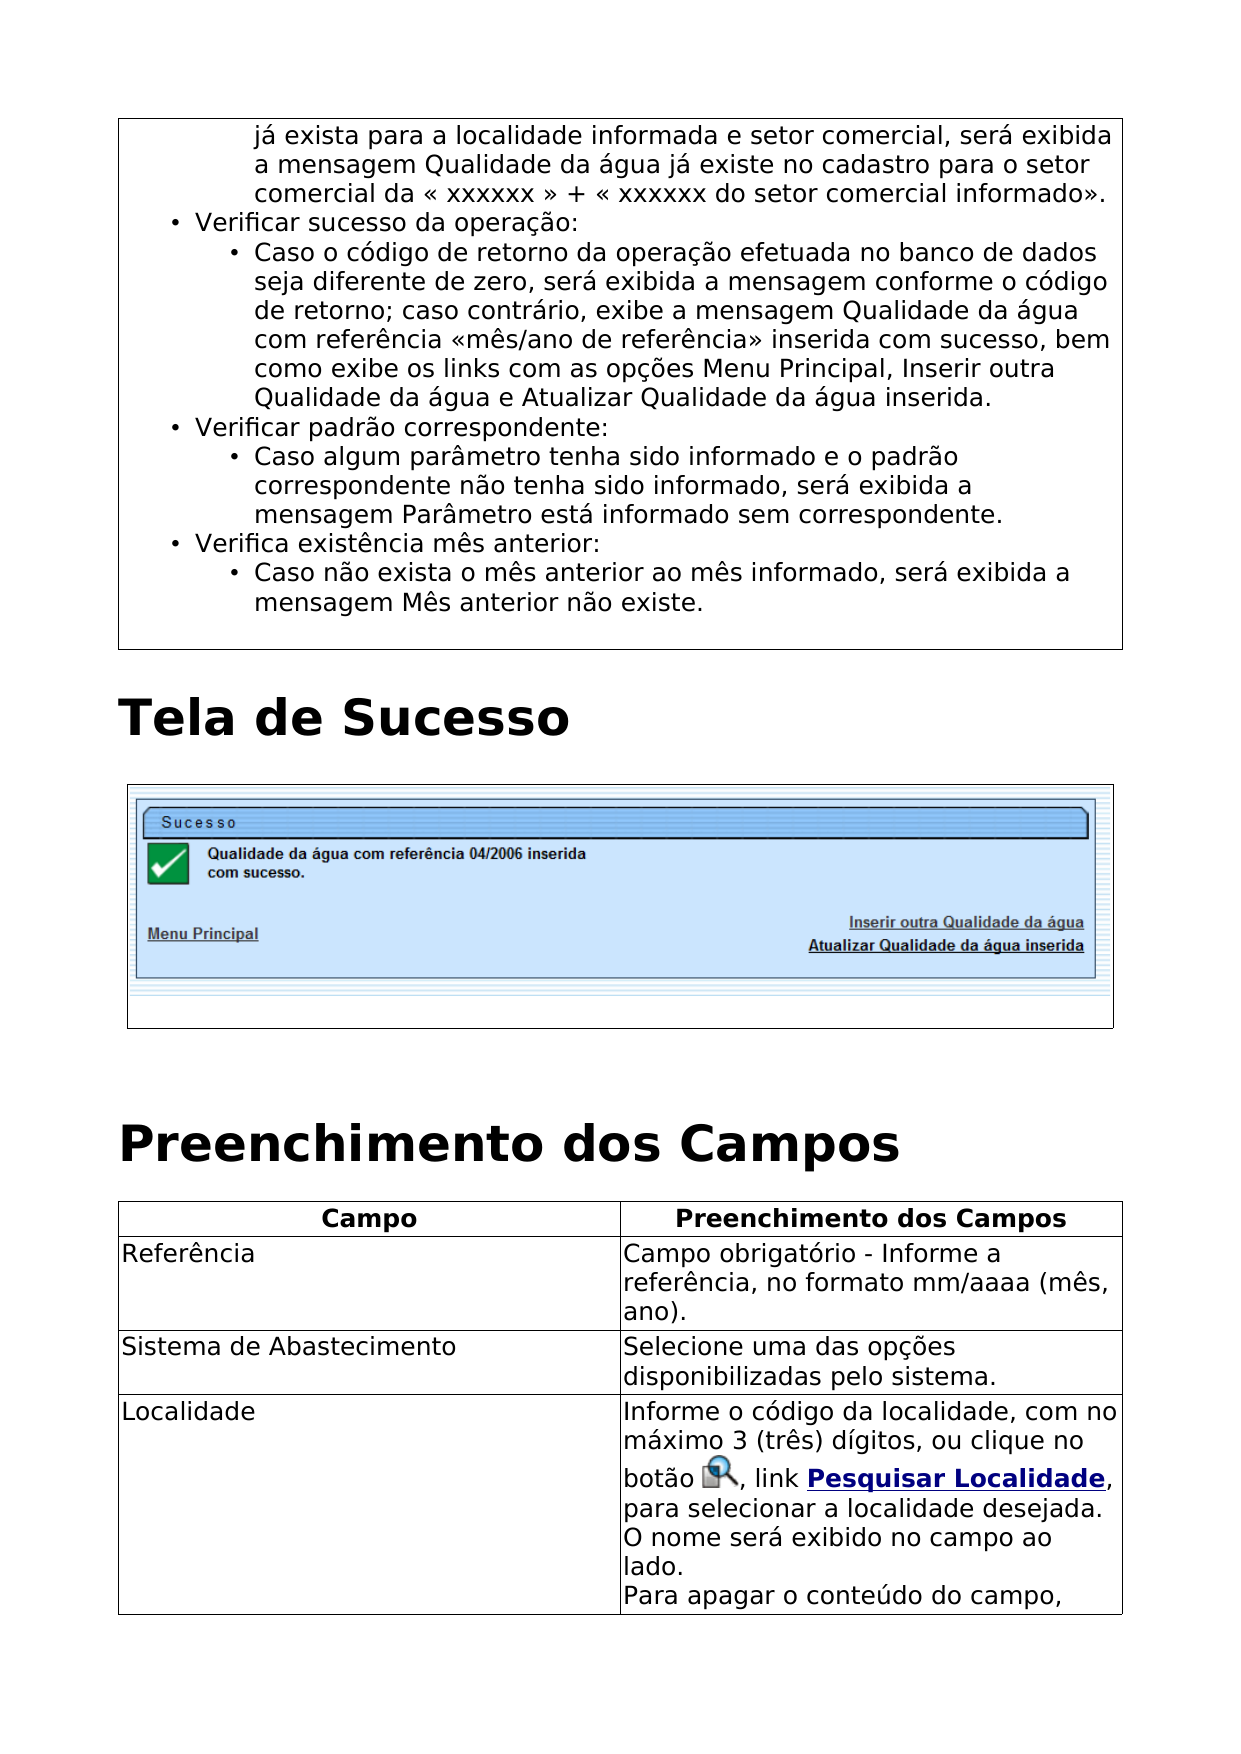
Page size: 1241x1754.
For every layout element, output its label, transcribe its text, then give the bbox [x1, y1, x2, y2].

table_header Preenchimento dos Campos [621, 1202, 1122, 1236]
table_header já exista para a localidade informada e setor comercial, será exibida a mensagem Qualidade da água já existe no cadastro para o setor comercial da « xxxxxx » + « xxxxxx do setor comercial informado». Verificar sucesso da operação: Caso o código de retorno da operação efetuada no banco de dados seja diferente de zero, será exibida a mensagem conforme o código de retorno; caso contrário, exibe a mensagem Qualidade da água com referência «mês/ano de referência» inserida com sucesso, bem como exibe os links com as opções Menu Principal, Inserir outra Qualidade da água e Atualizar Qualidade da água inserida. Verificar padrão correspondente: Caso algum parâmetro tenha sido informado e o padrão correspondente não tenha sido informado, será exibida a mensagem Parâmetro está informado sem correspondente. Verifica existência mês anterior: Caso não exista o mês anterior ao mês informado, será exibida a mensagem Mês anterior não existe. [119, 119, 1122, 649]
subtitle Tela de Sucesso [118, 689, 1122, 747]
table_cell Informe o código da localidade, com no máximo 3 (três) dígitos, ou clique no botão , link Pesquisar Localidade, para selecionar a localidade desejada. O nome será exibido no campo ao lado. Para apagar o conteúdo do campo, [621, 1395, 1122, 1613]
table_cell Selecione uma das opções disponibilizadas pelo sistema. [621, 1331, 1122, 1394]
table_header Campo [119, 1202, 620, 1236]
table_cell Localidade [119, 1395, 620, 1613]
table_cell Referência [119, 1237, 620, 1329]
picture [129, 786, 1111, 996]
table_cell Campo obrigatório - Informe a referência, no formato mm/aaaa (mês, ano). [621, 1237, 1122, 1329]
table_cell Sistema de Abastecimento [119, 1331, 620, 1394]
table_header [128, 785, 1113, 1028]
picture [702, 1455, 739, 1488]
subtitle Preenchimento dos Campos [118, 1115, 1122, 1174]
